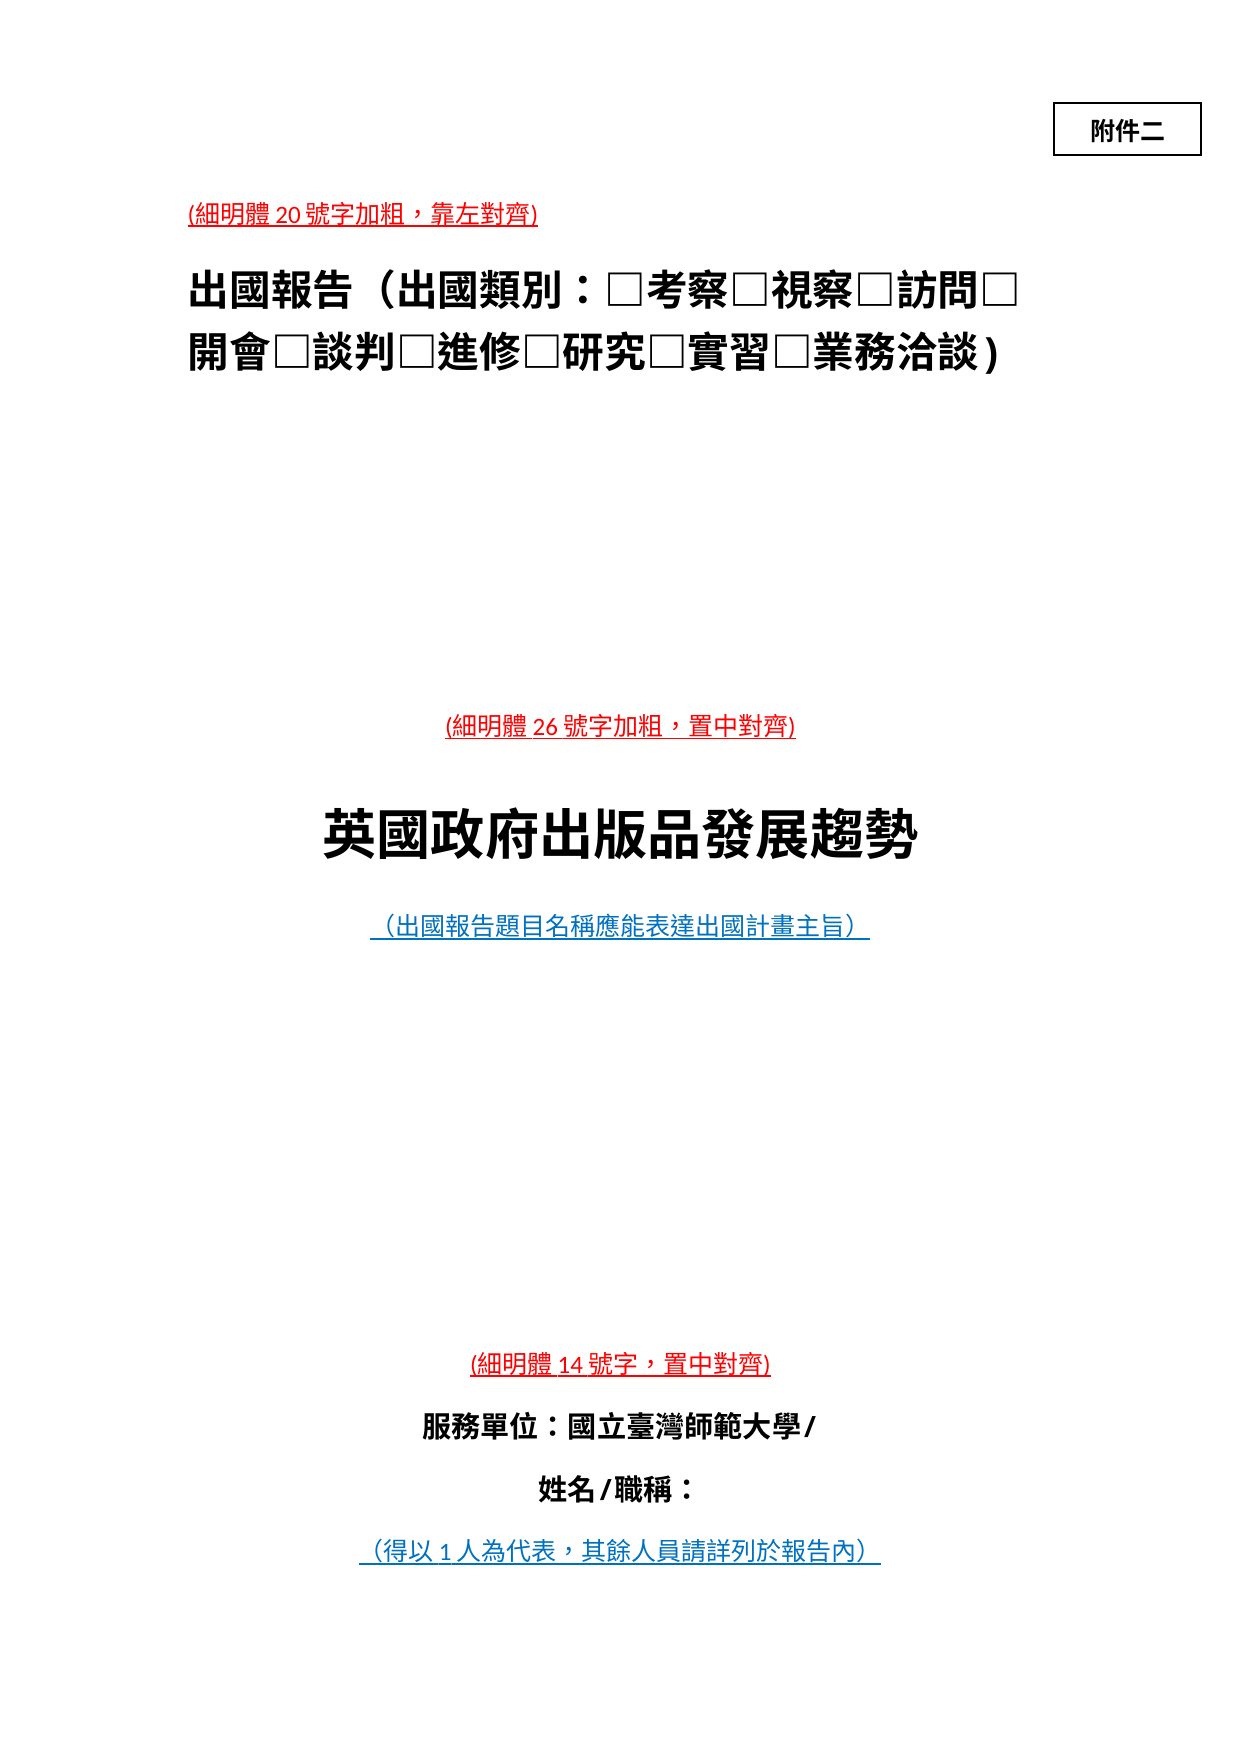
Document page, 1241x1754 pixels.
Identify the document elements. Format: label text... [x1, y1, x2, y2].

text [1055, 104, 1200, 154]
text 出國報告（出國類別：□考察□視察□訪問□開會□談判□進修□研究□實習□業務洽談) [187, 246, 1053, 371]
text （得以1人為代表，其餘人員請詳列於報告內） [187, 1508, 1053, 1571]
text 英國政府出版品發展趨勢 [187, 758, 1053, 883]
text 附件二 [1070, 111, 1185, 147]
text （出國報告題目名稱應能表達出國計畫主旨） [187, 883, 1053, 946]
text (細明體20號字加粗，靠左對齊) [187, 171, 1053, 233]
text 服務單位：國立臺灣師範大學/ [187, 1383, 1053, 1446]
text (細明體14號字，置中對齊) [187, 1321, 1053, 1383]
text (細明體26號字加粗，置中對齊) [187, 683, 1053, 746]
text 姓名/職稱： [187, 1446, 1053, 1508]
